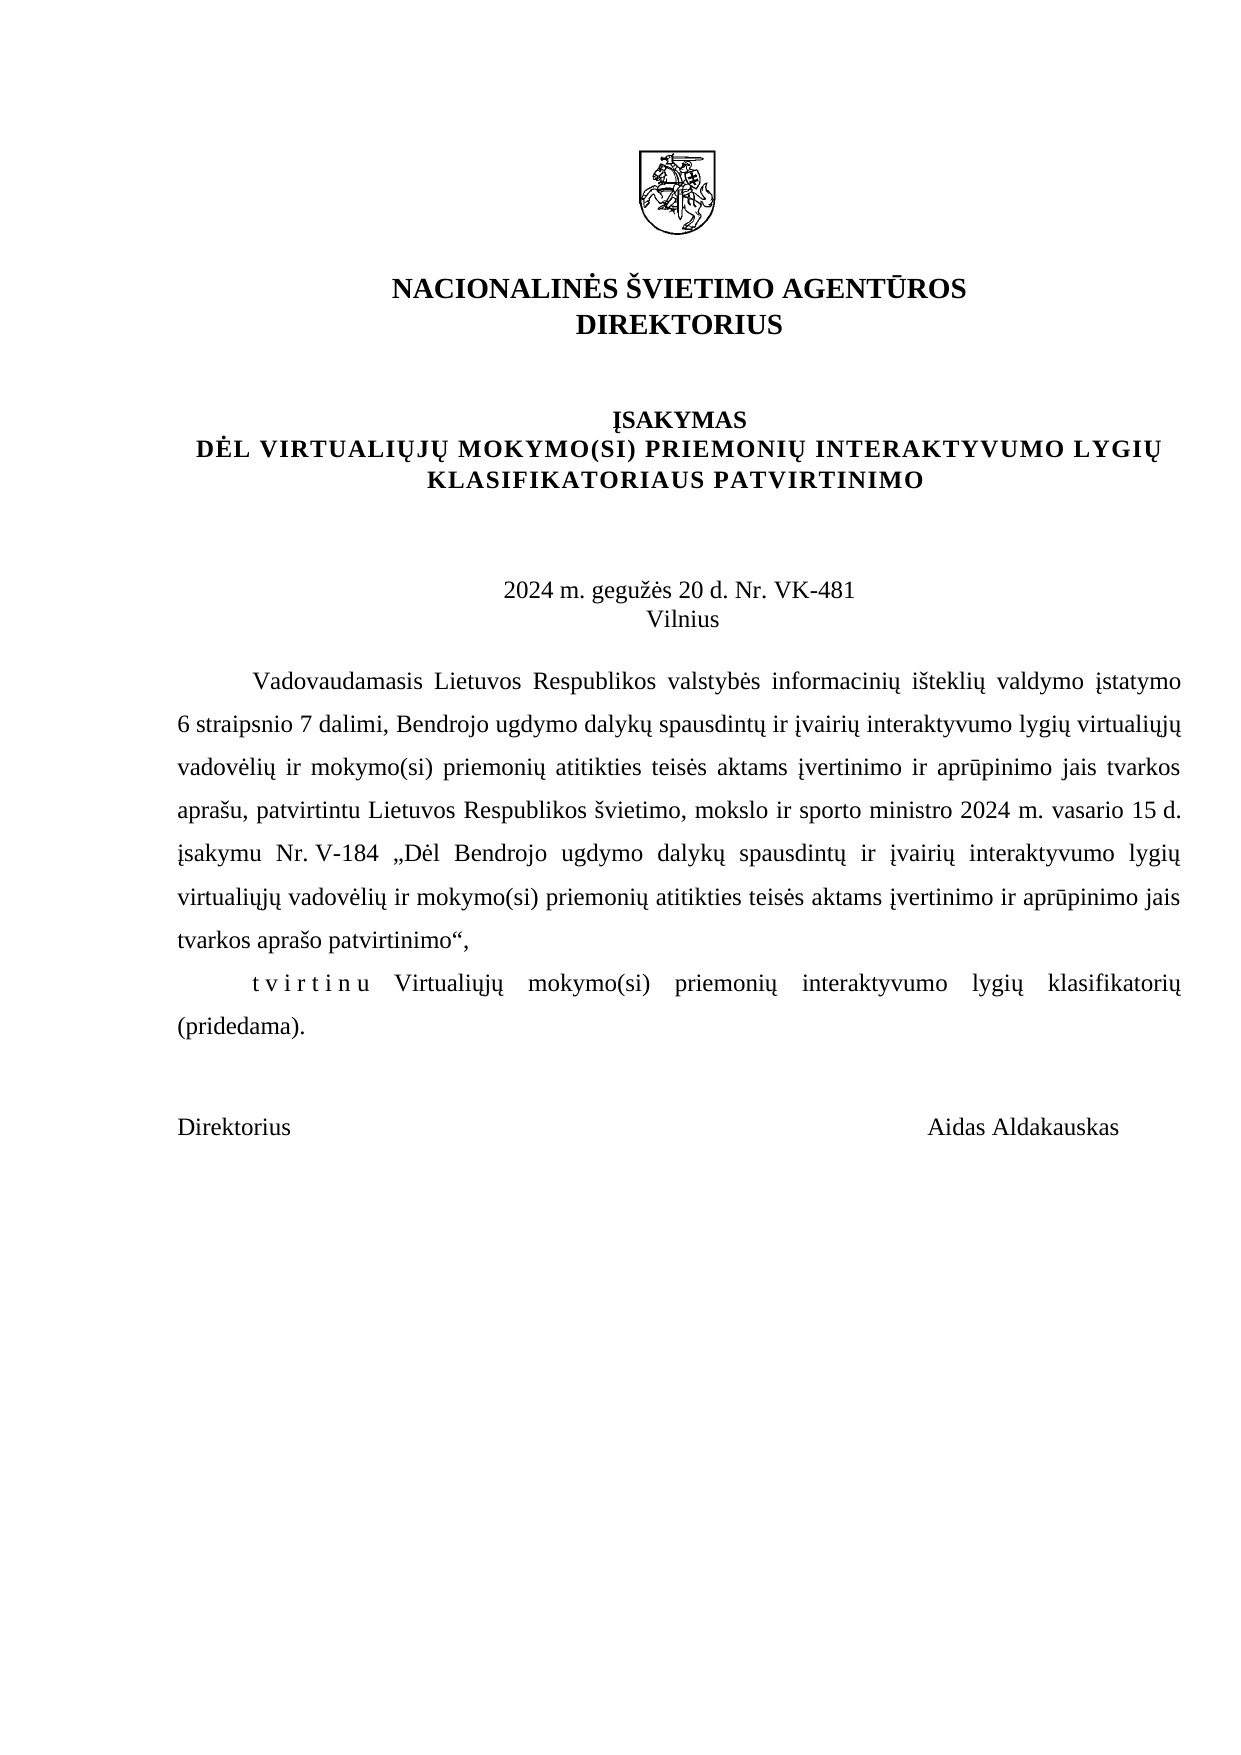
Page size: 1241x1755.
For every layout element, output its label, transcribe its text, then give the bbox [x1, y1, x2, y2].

text tvirtinu Virtualiųjų mokymo(si) priemonių interaktyvumo lygių klasifikatorių (pridedama). [177, 968, 1182, 1040]
text DIREKTORIUS [177, 307, 1182, 341]
text Vilnius [177, 604, 1182, 632]
text Vadovaudamasis Lietuvos Respublikos valstybės informacinių išteklių valdymo įstatymo 6 straipsnio 7 dalimi, Bendrojo ugdymo dalykų spausdintų ir įvairių interaktyvumo lygių virtualiųjų vadovėlių ir mokymo(si) priemonių atitikties teisės aktams įvertinimo ir aprūpinimo jais tvarkos aprašu, patvirtintu Lietuvos Respublikos švietimo, mokslo ir sporto ministro 2024 m. vasario 15 d. įsakymu Nr. V-184 „Dėl Bendrojo ugdymo dalykų spausdintų ir įvairių interaktyvumo lygių virtualiųjų vadovėlių ir mokymo(si) priemonių atitikties teisės aktams įvertinimo ir aprūpinimo jais tvarkos aprašo patvirtinimo“, [177, 666, 1182, 953]
text ĮSAKYMAS [177, 406, 1182, 434]
text DĖL VIRTUALIŲJŲ MOKYMO(SI) PRIEMONIŲ INTERAKTYVUMO LYGIŲ KLASIFIKATORIAUS PATVIRTINIMO [177, 434, 1182, 494]
text 2024 m. gegužės 20 d. Nr. VK-481 [177, 575, 1182, 604]
text NACIONALINĖS ŠVIETIMO AGENTŪROS [177, 271, 1182, 305]
text Direktorius Aidas Aldakauskas [177, 1112, 1182, 1140]
